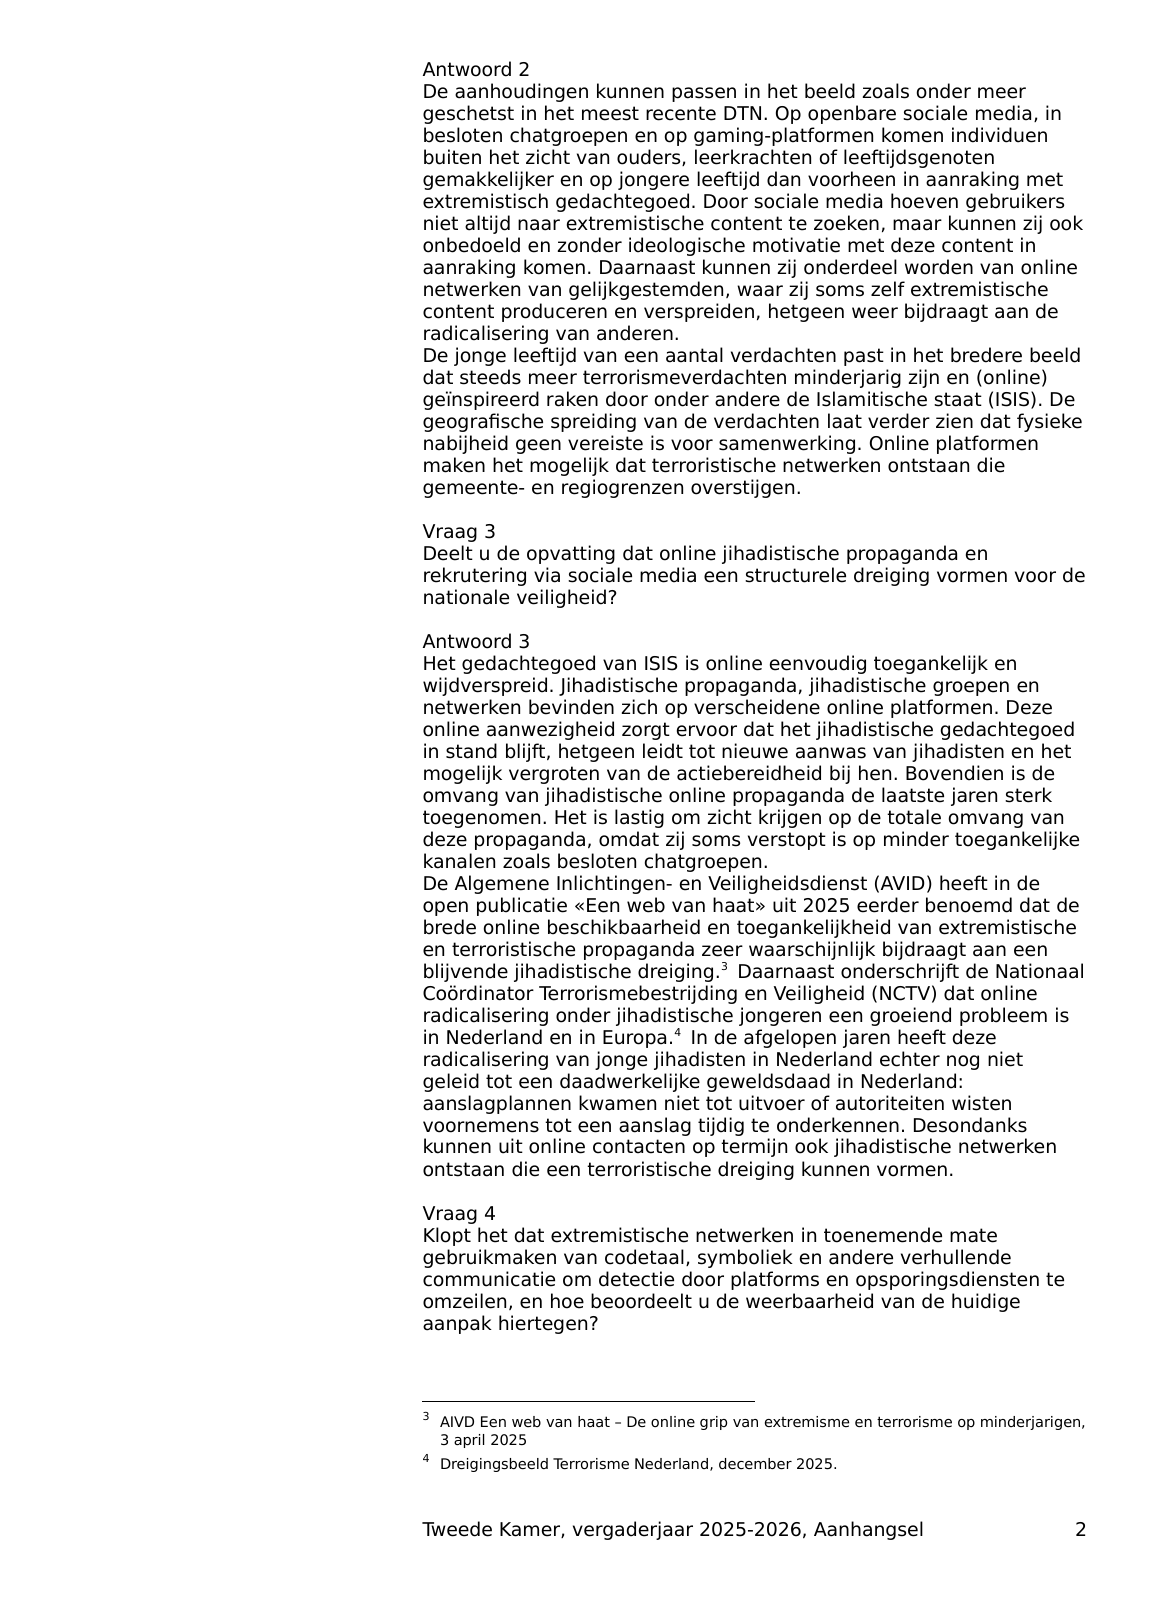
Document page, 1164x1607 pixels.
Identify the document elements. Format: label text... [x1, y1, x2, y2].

text Vraag 4 [422, 1203, 1087, 1224]
text Klopt het dat extremistische netwerken in toenemende mate gebruikmaken van codetaal, symboliek en andere verhullende communicatie om detectie door platforms en opsporingsdiensten te omzeilen, en hoe beoordeelt u de weerbaarheid van de huidige aanpak hiertegen? [422, 1224, 1087, 1334]
text Antwoord 2 [422, 59, 1087, 81]
text De jonge leeftijd van een aantal verdachten past in het bredere beeld dat steeds meer terrorismeverdachten minderjarig zijn en (online) geïnspireerd raken door onder andere de Islamitische staat (ISIS). De geografische spreiding van de verdachten laat verder zien dat fysieke nabijheid geen vereiste is voor samenwerking. Online platformen maken het mogelijk dat terroristische netwerken ontstaan die gemeente- en regiogrenzen overstijgen. [422, 345, 1087, 499]
text Vraag 3 [422, 521, 1087, 543]
text Antwoord 3 [422, 631, 1087, 653]
text Het gedachtegoed van ISIS is online eenvoudig toegankelijk en wijdverspreid. Jihadistische propaganda, jihadistische groepen en netwerken bevinden zich op verscheidene online platformen. Deze online aanwezigheid zorgt ervoor dat het jihadistische gedachtegoed in stand blijft, hetgeen leidt tot nieuwe aanwas van jihadisten en het mogelijk vergroten van de actiebereidheid bij hen. Bovendien is de omvang van jihadistische online propaganda de laatste jaren sterk toegenomen. Het is lastig om zicht krijgen op de totale omvang van deze propaganda, omdat zij soms verstopt is op minder toegankelijke kanalen zoals besloten chatgroepen. [422, 653, 1087, 873]
text Dreigingsbeeld Terrorisme Nederland, december 2025. [422, 1452, 1087, 1474]
text De Algemene Inlichtingen- en Veiligheidsdienst (AVID) heeft in de open publicatie «Een web van haat» uit 2025 eerder benoemd dat de brede online beschikbaarheid en toegankelijkheid van extremistische en terroristische propaganda zeer waarschijnlijk bijdraagt aan een blijvende jihadistische dreiging. Daarnaast onderschrijft de Nationaal Coördinator Terrorismebestrijding en Veiligheid (NCTV) dat online radicalisering onder jihadistische jongeren een groeiend probleem is in Nederland en in Europa. In de afgelopen jaren heeft deze radicalisering van jonge jihadisten in Nederland echter nog niet geleid tot een daadwerkelijke geweldsdaad in Nederland: aanslagplannen kwamen niet tot uitvoer of autoriteiten wisten voornemens tot een aanslag tijdig te onderkennen. Desondanks kunnen uit online contacten op termijn ook jihadistische netwerken ontstaan die een terroristische dreiging kunnen vormen. [422, 873, 1087, 1180]
text Deelt u de opvatting dat online jihadistische propaganda en rekrutering via sociale media een structurele dreiging vormen voor de nationale veiligheid? [422, 543, 1087, 609]
text De aanhoudingen kunnen passen in het beeld zoals onder meer geschetst in het meest recente DTN. Op openbare sociale media, in besloten chatgroepen en op gaming-platformen komen individuen buiten het zicht van ouders, leerkrachten of leeftijdsgenoten gemakkelijker en op jongere leeftijd dan voorheen in aanraking met extremistisch gedachtegoed. Door sociale media hoeven gebruikers niet altijd naar extremistische content te zoeken, maar kunnen zij ook onbedoeld en zonder ideologische motivatie met deze content in aanraking komen. Daarnaast kunnen zij onderdeel worden van online netwerken van gelijkgestemden, waar zij soms zelf extremistische content produceren en verspreiden, hetgeen weer bijdraagt aan de radicalisering van anderen. [422, 81, 1087, 345]
text AIVD Een web van haat – De online grip van extremisme en terrorisme op minderjarigen, 3 april 2025 [422, 1410, 1087, 1449]
